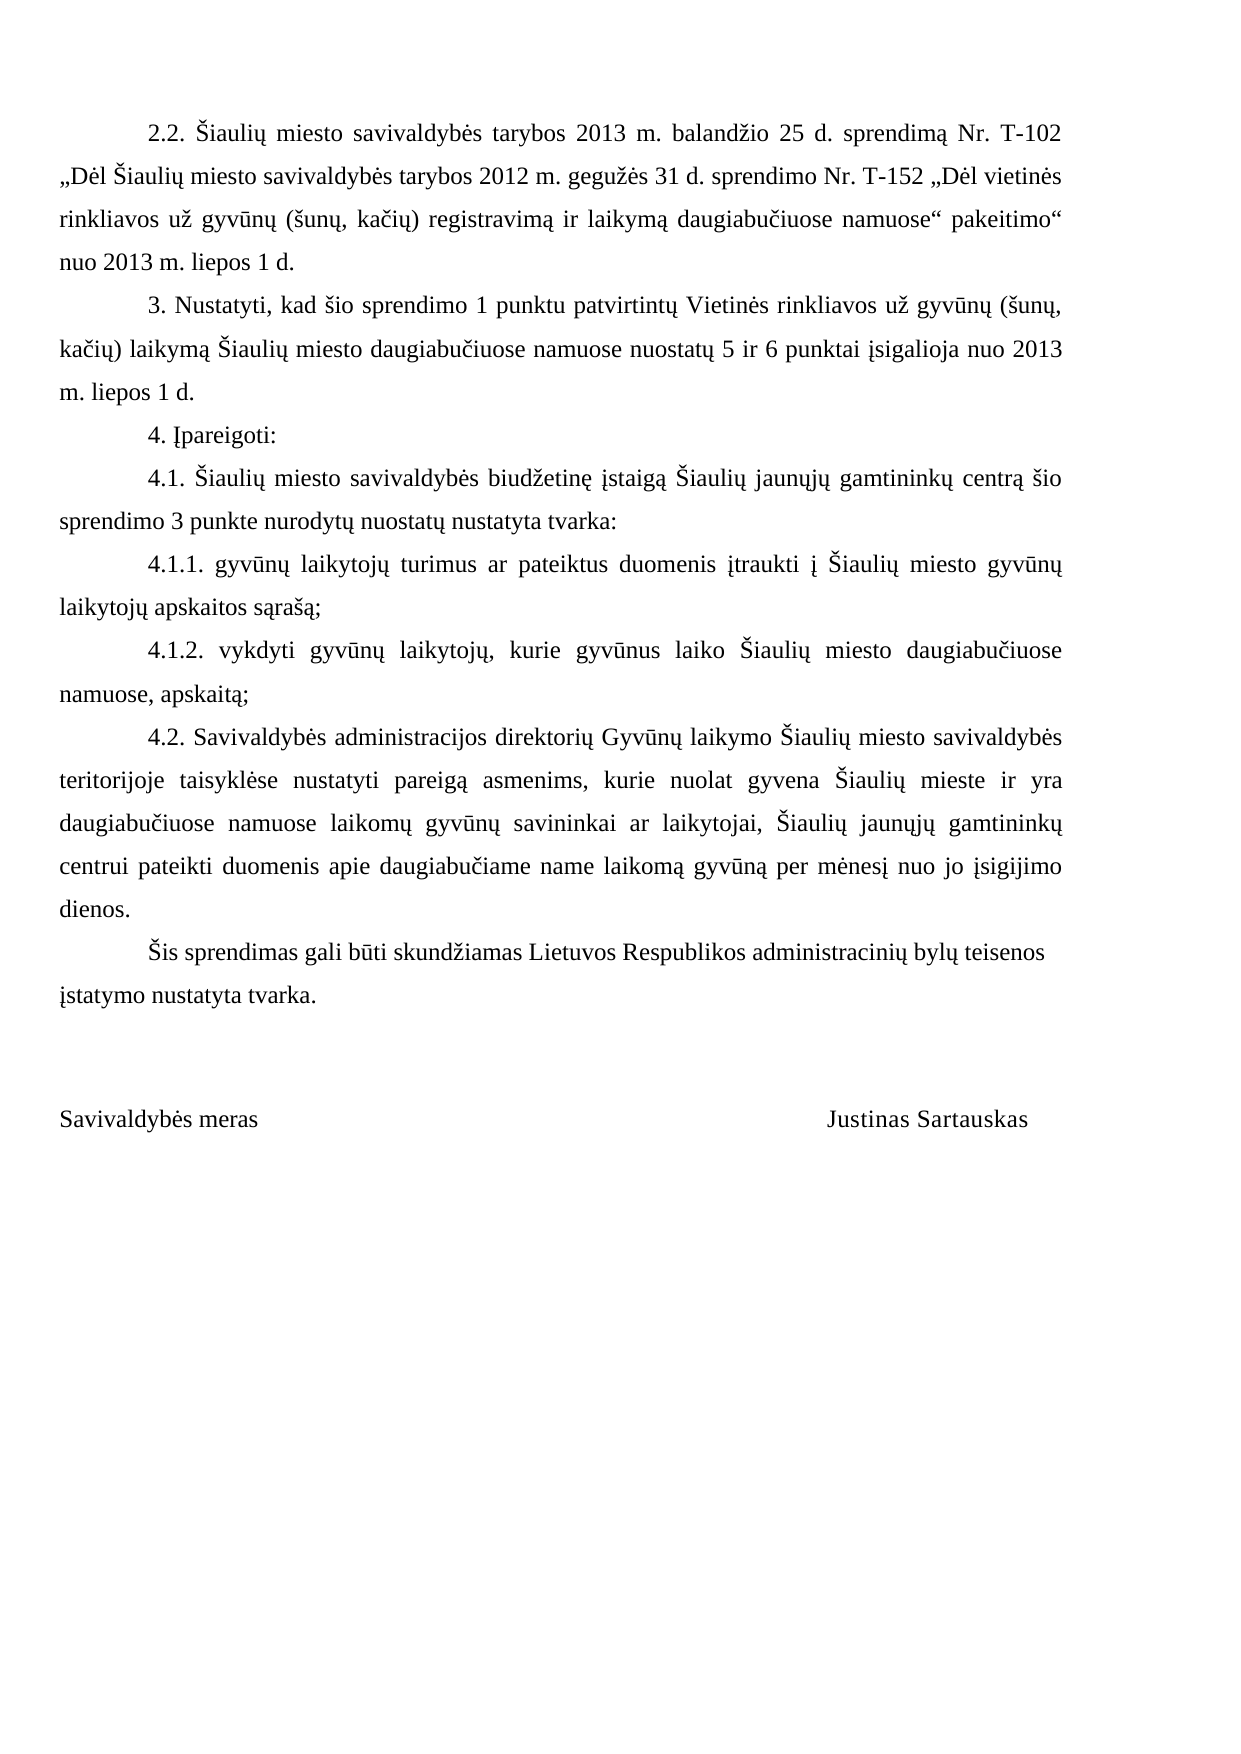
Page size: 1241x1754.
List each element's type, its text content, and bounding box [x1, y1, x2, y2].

text Savivaldybės meras Justinas Sartauskas [59, 1110, 1063, 1132]
text 2.2. Šiaulių miesto savivaldybės tarybos 2013 m. balandžio 25 d. sprendimą Nr. T-102 „Dėl Šiaulių miesto savivaldybės tarybos 2012 m. gegužės 31 d. sprendimo Nr. T-152 „Dėl vietinės rinkliavos už gyvūnų (šunų, kačių) registravimą ir laikymą daugiabučiuose namuose“ pakeitimo“ nuo 2013 m. liepos 1 d. [59, 118, 1063, 276]
text 4.1. Šiaulių miesto savivaldybės biudžetinę įstaigą Šiaulių jaunųjų gamtininkų centrą šio sprendimo 3 punkte nurodytų nuostatų nustatyta tvarka: [59, 463, 1063, 535]
text 4.1.2. vykdyti gyvūnų laikytojų, kurie gyvūnus laiko Šiaulių miesto daugiabučiuose namuose, apskaitą; [59, 636, 1063, 707]
text 4.2. Savivaldybės administracijos direktorių Gyvūnų laikymo Šiaulių miesto savivaldybės teritorijoje taisyklėse nustatyti pareigą asmenims, kurie nuolat gyvena Šiaulių mieste ir yra daugiabučiuose namuose laikomų gyvūnų savininkai ar laikytojai, Šiaulių jaunųjų gamtininkų centrui pateikti duomenis apie daugiabučiame name laikomą gyvūną per mėnesį nuo jo įsigijimo dienos. [59, 722, 1063, 923]
text 4. Įpareigoti: [59, 420, 1063, 449]
text 3. Nustatyti, kad šio sprendimo 1 punktu patvirtintų Vietinės rinkliavos už gyvūnų (šunų, kačių) laikymą Šiaulių miesto daugiabučiuose namuose nuostatų 5 ir 6 punktai įsigalioja nuo 2013 m. liepos 1 d. [59, 291, 1063, 406]
text Šis sprendimas gali būti skundžiamas Lietuvos Respublikos administracinių bylų teisenos įstatymo nustatyta tvarka. [59, 937, 1063, 1009]
text 4.1.1. gyvūnų laikytojų turimus ar pateiktus duomenis įtraukti į Šiaulių miesto gyvūnų laikytojų apskaitos sąrašą; [59, 549, 1063, 621]
